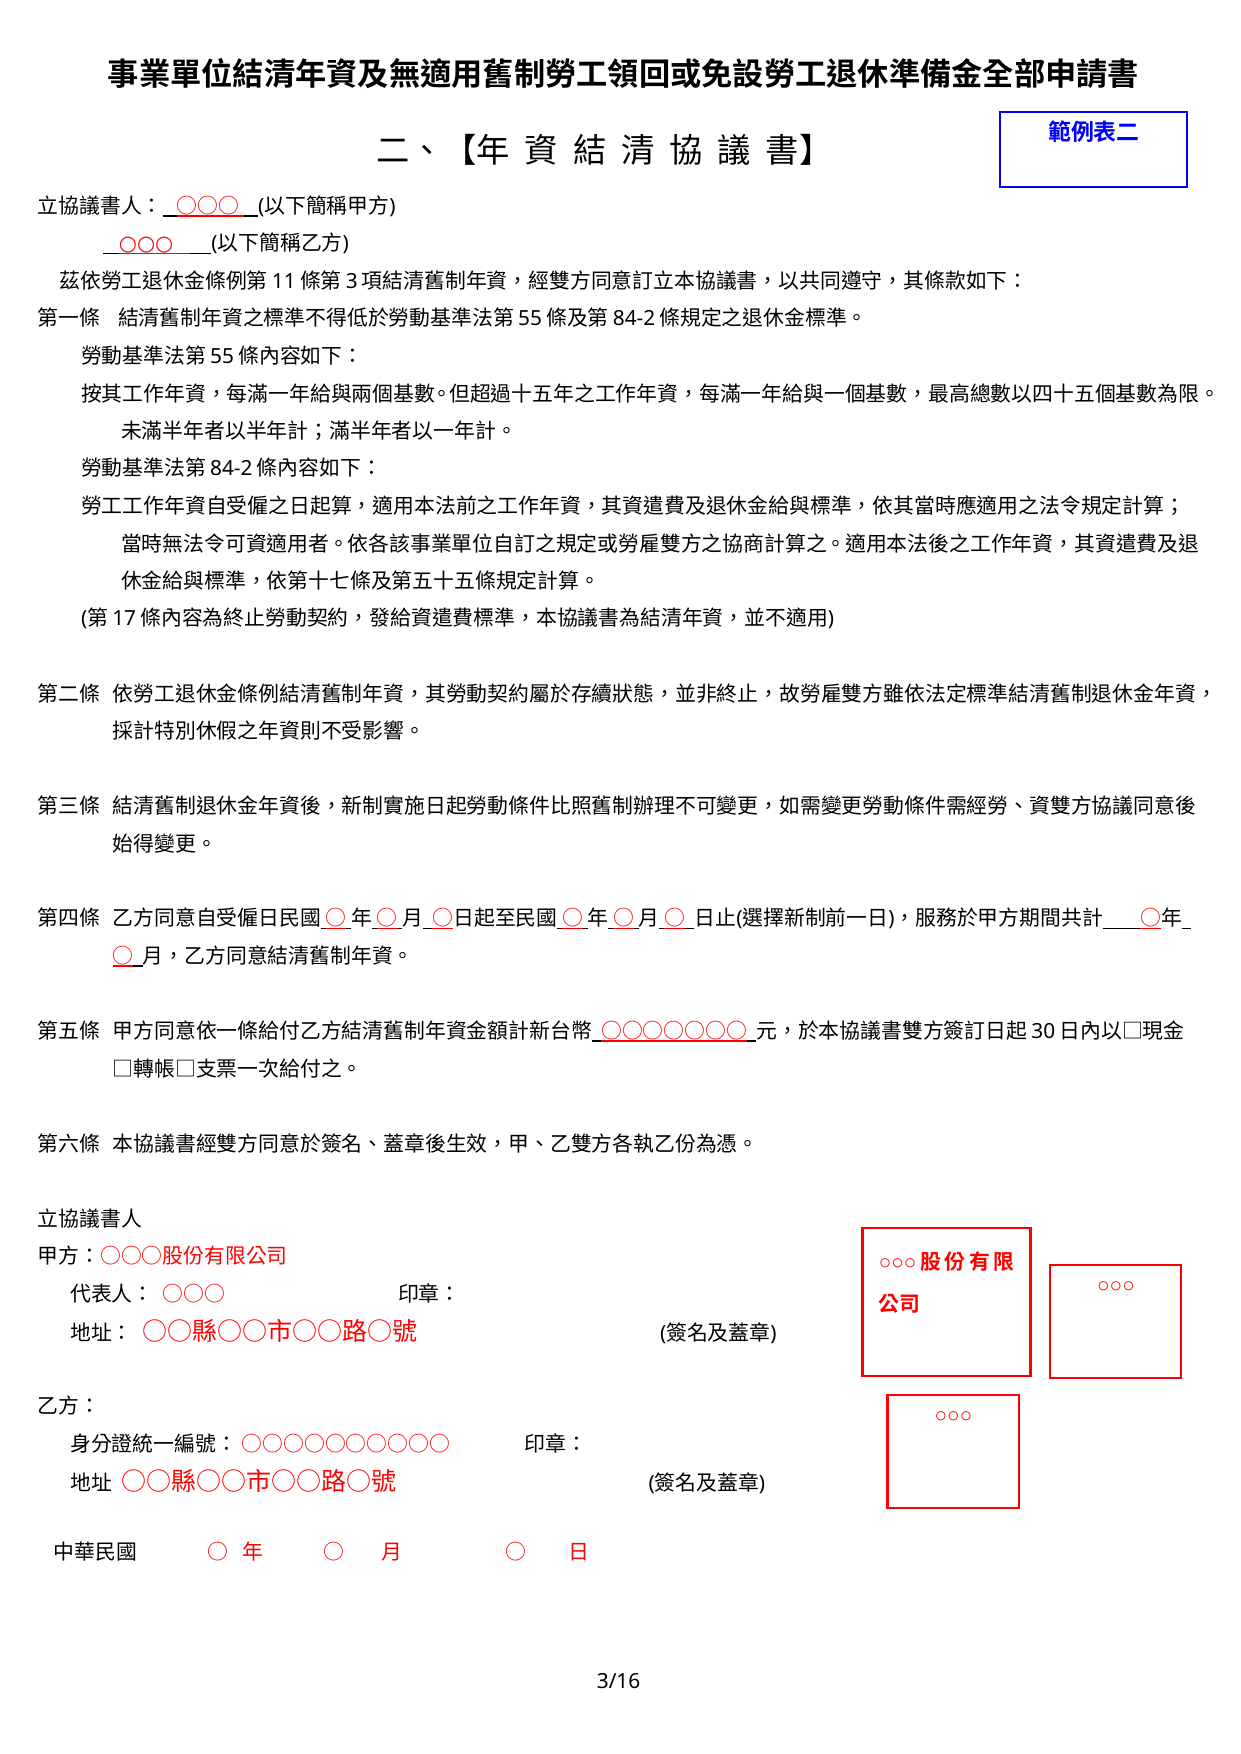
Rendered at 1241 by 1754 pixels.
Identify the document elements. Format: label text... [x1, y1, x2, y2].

list 甲方同意依一條給付乙方結清舊制年資金額計新台幣 ○○○○○○○ 元，於本協議書雙方簽訂日起30日內以□現金□轉帳□支票一次給付之。 [37, 1011, 1199, 1086]
list 結清舊制年資之標準不得低於勞動基準法第55條及第84-2條規定之退休金標準。 [37, 298, 1199, 336]
text [1020, 1461, 1199, 1498]
text [1032, 1311, 1049, 1348]
text 立協議書人： ○○○ (以下簡稱甲方) [37, 186, 1199, 223]
text [1032, 1236, 1199, 1273]
text [1020, 1423, 1199, 1461]
text 範例表二 [1016, 121, 1171, 146]
text ○○○ (以下簡稱乙方) [37, 223, 1199, 261]
text (第17條內容為終止勞動契約，發給資遣費標準，本協議書為結清年資，並不適用) [37, 598, 1199, 636]
text 茲依勞工退休金條例第11條第3項結清舊制年資，經雙方同意訂立本協議書，以共同遵守，其條款如下： [37, 261, 1199, 298]
text [1182, 1311, 1199, 1348]
text 乙方： [889, 1396, 1018, 1507]
text 勞工工作年資自受僱之日起算，適用本法前之工作年資，其資遣費及退休金給與標準，依其當時應適用之法令規定計算；當時無法令可資適用者。依各該事業單位自訂之規定或勞雇雙方之協商計算之。適用本法後之工作年資，其資遣費及退休金給與標準，依第十七條及第五十五條規定計算。 [37, 486, 1199, 598]
text 立協議書人 [37, 1198, 1199, 1236]
list 乙方同意自受僱日民國 ○ 年 ○ 月 ○日起至民國 ○ 年 ○ 月 ○ 日止(選擇新制前一日)，服務於甲方期間共計 ○年 ○ 月，乙方同意結清舊制年資。 [37, 898, 1199, 973]
text 中華民國 ○ 年 ○ 月 ○ 日 [37, 1536, 1199, 1566]
text 勞動基準法第55條內容如下： [37, 336, 1199, 373]
text [1182, 1273, 1199, 1311]
text 勞動基準法第84-2條內容如下： [37, 448, 1199, 486]
text ○○○股份有限公司 [878, 1236, 1014, 1319]
text 地址： ○○縣○○市○○路○號 (簽名及蓋章) [37, 1311, 861, 1348]
text 地址 ○○縣○○市○○路○號 (簽名及蓋章) [37, 1461, 886, 1498]
text [864, 1229, 1029, 1375]
text 按其工作年資，每滿一年給與兩個基數。但超過十五年之工作年資，每滿一年給與一個基數，最高總數以四十五個基數為限。未滿半年者以半年計；滿半年者以一年計。 [37, 373, 1199, 448]
list 依勞工退休金條例結清舊制年資，其勞動契約屬於存續狀態，並非終止，故勞雇雙方雖依法定標準結清舊制退休金年資，採計特別休假之年資則不受影響。 [37, 673, 1199, 748]
text [1001, 113, 1186, 186]
list 本協議書經雙方同意於簽名、蓋章後生效，甲、乙雙方各執乙份為憑。 [37, 1123, 1199, 1161]
text ○○○ [1066, 1274, 1165, 1297]
text [1051, 1266, 1180, 1377]
text 二、【年 資 結 清 協 議 書】 [37, 111, 999, 186]
text [1032, 1273, 1049, 1311]
text 代表人： ○○○ 印章： [37, 1273, 861, 1311]
text 乙方： [37, 1386, 1199, 1423]
text 甲方：○○○股份有限公司 [37, 1236, 861, 1273]
text ○○○ [903, 1404, 1003, 1427]
list 結清舊制退休金年資後，新制實施日起勞動條件比照舊制辦理不可變更，如需變更勞動條件需經勞、資雙方協議同意後始得變更。 [37, 786, 1199, 861]
text 身分證統一編號： ○○○○○○○○○○ 印章： [37, 1423, 886, 1461]
